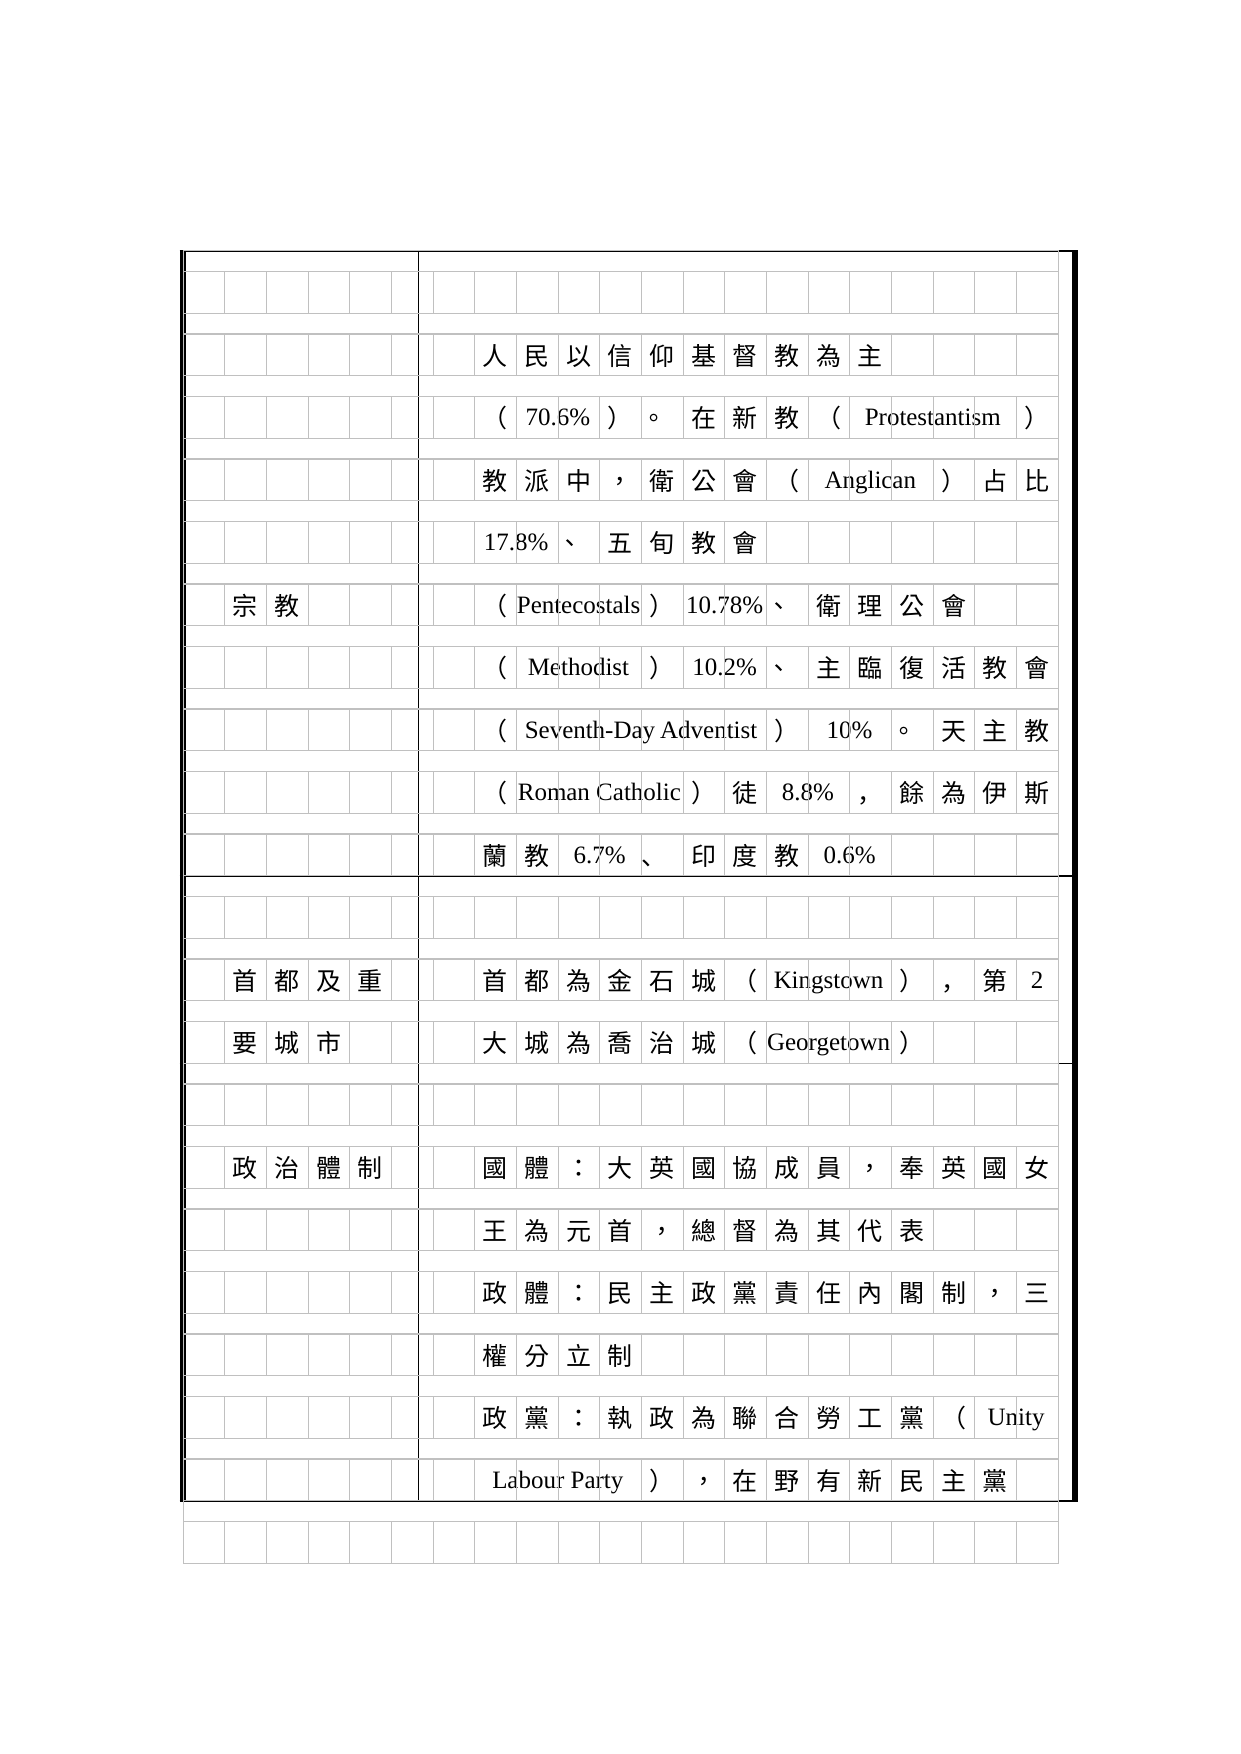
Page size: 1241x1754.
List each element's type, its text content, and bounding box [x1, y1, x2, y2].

table_cell [186, 376, 418, 396]
table_cell 首都為金石城（Kingstown），第2大城為喬治城（Georgetown） [725, 897, 766, 938]
table_cell [186, 1210, 224, 1250]
table_cell 首都為金石城（Kingstown），第2大城為喬治城（Georgetown） [434, 897, 474, 938]
table_cell [392, 335, 418, 375]
table_cell [392, 1147, 418, 1188]
table_cell [267, 1397, 308, 1438]
table_cell 首都為金石城（Kingstown），第2大城為喬治城（Georgetown） [419, 877, 1058, 896]
table_cell 首都為金石城（Kingstown），第2大城為喬治城（Georgetown） [559, 897, 599, 938]
table_cell [267, 1460, 308, 1500]
table_cell 人民以信仰基督教為主（70.6%）。在新教（Protestantism）教派中，衛公會（Anglican）占比17.8%、五旬教會（Pentecostals）10.78%、衛理公會（Methodist）10.2%、主臨復活教會（Seventh-Day Adventist）10%。天主教（Roman Catholic）徒8.8%，餘為伊斯蘭教6.7%、印度教0.6% [419, 626, 1058, 646]
table_cell [225, 335, 266, 375]
table_cell [186, 751, 418, 771]
table_cell [392, 585, 418, 625]
table_cell 首都為金石城（Kingstown），第2大城為喬治城（Georgetown） [725, 960, 766, 1000]
table_cell 國體：大英國協成員，奉英國女王為元首，總督為其代表 政體：民主政黨責任內閣制，三權分立制 政黨：執政為聯合勞工黨（Unity Labour Party），在野有新民主黨（New Democratic Party）及綠黨（Green Party） 內閣：由多數黨黨魁出任內閣總理，同黨國會議員除當然為閣員並擔任各部部長外，少數部長由總理提名同黨參議員擔任，部長由總理提請總督任免，在野黨國會議員組成影子內閣 國會：單院制，議長由總理提請總督任命；計有15席民選國會議員；另由6名參議員（分別由執政黨指定4名，反對黨指定2名） 司法制度：沿襲英國普通法，採三級法院制，分為初級法院（Magistrate Court）、高等法院（High Court）及加勒比海最高法院（Eastern Caribbean Supreme Court）。終審法院為英國之樞密院（Privy Council） [419, 1314, 1058, 1333]
table_cell [309, 710, 349, 750]
table_cell [350, 1272, 391, 1313]
table_cell 人民以信仰基督教為主（70.6%）。在新教（Protestantism）教派中，衛公會（Anglican）占比17.8%、五旬教會（Pentecostals）10.78%、衛理公會（Methodist）10.2%、主臨復活教會（Seventh-Day Adventist）10%。天主教（Roman Catholic）徒8.8%，餘為伊斯蘭教6.7%、印度教0.6% [419, 751, 1058, 771]
table_cell [309, 460, 349, 500]
table_cell [225, 1085, 266, 1125]
table_cell [186, 835, 224, 875]
table_cell [225, 1460, 266, 1500]
table_cell [392, 460, 418, 500]
table_cell [186, 877, 418, 896]
table_cell [186, 397, 224, 438]
table_cell [267, 647, 308, 688]
table_cell [392, 710, 418, 750]
table_cell [225, 1210, 266, 1250]
table_cell [392, 522, 418, 563]
table_cell [309, 835, 349, 875]
table_cell [186, 939, 418, 958]
table_cell 首都為金石城（Kingstown），第2大城為喬治城（Georgetown） [892, 960, 933, 1000]
table_cell [186, 647, 224, 688]
table_cell [350, 1022, 391, 1063]
table_cell 首都為金石城（Kingstown），第2大城為喬治城（Georgetown） [684, 897, 724, 938]
table_cell [186, 1189, 418, 1208]
table_cell 市 [309, 1022, 349, 1063]
table_cell [186, 1272, 224, 1313]
table_cell 首都為金石城（Kingstown），第2大城為喬治城（Georgetown） [684, 960, 724, 1000]
table_cell [267, 710, 308, 750]
table_cell 首都為金石城（Kingstown），第2大城為喬治城（Georgetown） [642, 1022, 683, 1063]
table_cell [392, 1210, 418, 1250]
table_cell [350, 272, 391, 313]
table_cell [392, 1272, 418, 1313]
table_cell 首都為金石城（Kingstown），第2大城為喬治城（Georgetown） [559, 1022, 599, 1063]
table_cell 人民以信仰基督教為主（70.6%）。在新教（Protestantism）教派中，衛公會（Anglican）占比17.8%、五旬教會（Pentecostals）10.78%、衛理公會（Methodist）10.2%、主臨復活教會（Seventh-Day Adventist）10%。天主教（Roman Catholic）徒8.8%，餘為伊斯蘭教6.7%、印度教0.6% [419, 689, 1058, 708]
table_cell [350, 460, 391, 500]
table_cell 宗 [225, 585, 266, 625]
table_cell [186, 1335, 224, 1375]
table_cell 首都為金石城（Kingstown），第2大城為喬治城（Georgetown） [934, 960, 974, 1000]
table_cell 要 [225, 1022, 266, 1063]
table_cell [225, 897, 266, 938]
table_cell 首都為金石城（Kingstown），第2大城為喬治城（Georgetown） [725, 1022, 766, 1063]
table_cell [392, 772, 418, 813]
table_cell 首都為金石城（Kingstown），第2大城為喬治城（Georgetown） [434, 1022, 474, 1063]
table_cell 首都為金石城（Kingstown），第2大城為喬治城（Georgetown） [892, 897, 933, 938]
table_cell 首都為金石城（Kingstown），第2大城為喬治城（Georgetown） [934, 897, 974, 938]
table_cell [186, 460, 224, 500]
table_cell [309, 1210, 349, 1250]
table_cell 教 [267, 585, 308, 625]
table_cell 首都為金石城（Kingstown），第2大城為喬治城（Georgetown） [809, 960, 849, 1000]
table_cell [186, 314, 418, 333]
table_cell [225, 522, 266, 563]
table_cell 首都為金石城（Kingstown），第2大城為喬治城（Georgetown） [434, 960, 474, 1000]
table_cell [350, 1210, 391, 1250]
table_cell 首都為金石城（Kingstown），第2大城為喬治城（Georgetown） [517, 897, 558, 938]
table_cell [309, 772, 349, 813]
table_cell 人民以信仰基督教為主（70.6%）。在新教（Protestantism）教派中，衛公會（Anglican）占比17.8%、五旬教會（Pentecostals）10.78%、衛理公會（Methodist）10.2%、主臨復活教會（Seventh-Day Adventist）10%。天主教（Roman Catholic）徒8.8%，餘為伊斯蘭教6.7%、印度教0.6% [1059, 252, 1072, 875]
table_cell 人民以信仰基督教為主（70.6%）。在新教（Protestantism）教派中，衛公會（Anglican）占比17.8%、五旬教會（Pentecostals）10.78%、衛理公會（Methodist）10.2%、主臨復活教會（Seventh-Day Adventist）10%。天主教（Roman Catholic）徒8.8%，餘為伊斯蘭教6.7%、印度教0.6% [419, 814, 1058, 833]
table_cell [309, 1460, 349, 1500]
table_cell 首都為金石城（Kingstown），第2大城為喬治城（Georgetown） [767, 897, 808, 938]
table_cell [225, 1272, 266, 1313]
table_cell 首都為金石城（Kingstown），第2大城為喬治城（Georgetown） [600, 960, 641, 1000]
table_cell [186, 1397, 224, 1438]
table_cell 城 [267, 1022, 308, 1063]
table_cell 首都為金石城（Kingstown），第2大城為喬治城（Georgetown） [975, 1022, 1016, 1063]
table_cell [186, 960, 224, 1000]
table_cell [392, 897, 418, 938]
table_cell 人民以信仰基督教為主（70.6%）。在新教（Protestantism）教派中，衛公會（Anglican）占比17.8%、五旬教會（Pentecostals）10.78%、衛理公會（Methodist）10.2%、主臨復活教會（Seventh-Day Adventist）10%。天主教（Roman Catholic）徒8.8%，餘為伊斯蘭教6.7%、印度教0.6% [419, 439, 1058, 458]
table_cell [225, 460, 266, 500]
table_cell [267, 1210, 308, 1250]
table_cell 制 [350, 1147, 391, 1188]
table_cell [186, 772, 224, 813]
table_cell [392, 397, 418, 438]
table_cell [186, 1001, 418, 1021]
table_cell [350, 647, 391, 688]
table_cell [186, 1064, 418, 1083]
table_cell [186, 1126, 418, 1146]
table_cell 首都為金石城（Kingstown），第2大城為喬治城（Georgetown） [892, 1022, 933, 1063]
table_cell [350, 1085, 391, 1125]
table_cell 首都為金石城（Kingstown），第2大城為喬治城（Georgetown） [642, 897, 683, 938]
table_cell 人民以信仰基督教為主（70.6%）。在新教（Protestantism）教派中，衛公會（Anglican）占比17.8%、五旬教會（Pentecostals）10.78%、衛理公會（Methodist）10.2%、主臨復活教會（Seventh-Day Adventist）10%。天主教（Roman Catholic）徒8.8%，餘為伊斯蘭教6.7%、印度教0.6% [419, 376, 1058, 396]
table_cell [186, 1022, 224, 1063]
table_cell 首 [225, 960, 266, 1000]
table_cell [225, 397, 266, 438]
table_cell 首都為金石城（Kingstown），第2大城為喬治城（Georgetown） [684, 1022, 724, 1063]
table_cell [309, 1335, 349, 1375]
table_cell 首都為金石城（Kingstown），第2大城為喬治城（Georgetown） [475, 1022, 516, 1063]
table_cell 首都為金石城（Kingstown），第2大城為喬治城（Georgetown） [600, 897, 641, 938]
table_cell 及 [309, 960, 349, 1000]
table_cell [186, 1376, 418, 1396]
table_cell [186, 1460, 224, 1500]
table_cell [267, 1085, 308, 1125]
table_cell 首都為金石城（Kingstown），第2大城為喬治城（Georgetown） [600, 1022, 641, 1063]
table_cell [350, 522, 391, 563]
table_cell [186, 585, 224, 625]
table_cell [350, 710, 391, 750]
table_cell [267, 1272, 308, 1313]
table_cell 國體：大英國協成員，奉英國女王為元首，總督為其代表 政體：民主政黨責任內閣制，三權分立制 政黨：執政為聯合勞工黨（Unity Labour Party），在野有新民主黨（New Democratic Party）及綠黨（Green Party） 內閣：由多數黨黨魁出任內閣總理，同黨國會議員除當然為閣員並擔任各部部長外，少數部長由總理提名同黨參議員擔任，部長由總理提請總督任免，在野黨國會議員組成影子內閣 國會：單院制，議長由總理提請總督任命；計有15席民選國會議員；另由6名參議員（分別由執政黨指定4名，反對黨指定2名） 司法制度：沿襲英國普通法，採三級法院制，分為初級法院（Magistrate Court）、高等法院（High Court）及加勒比海最高法院（Eastern Caribbean Supreme Court）。終審法院為英國之樞密院（Privy Council） [419, 1189, 1058, 1208]
table_cell [309, 585, 349, 625]
table_cell [186, 1314, 418, 1333]
table_cell [267, 335, 308, 375]
table_cell [225, 1335, 266, 1375]
table_cell [309, 1085, 349, 1125]
table_cell [186, 1439, 418, 1458]
table_cell [186, 252, 418, 271]
table_cell 首都為金石城（Kingstown），第2大城為喬治城（Georgetown） [809, 1022, 849, 1063]
table_cell [186, 689, 418, 708]
table_cell 首都為金石城（Kingstown），第2大城為喬治城（Georgetown） [475, 960, 516, 1000]
table_cell 首都為金石城（Kingstown），第2大城為喬治城（Georgetown） [934, 1022, 974, 1063]
table_cell [309, 522, 349, 563]
table_cell [186, 1251, 418, 1271]
table_cell [186, 814, 418, 833]
table_cell [267, 522, 308, 563]
table_cell 首都為金石城（Kingstown），第2大城為喬治城（Georgetown） [419, 939, 1058, 958]
table_cell [350, 1397, 391, 1438]
table_cell [309, 647, 349, 688]
table_cell [350, 772, 391, 813]
table_cell 首都為金石城（Kingstown），第2大城為喬治城（Georgetown） [850, 1022, 891, 1063]
table_cell [186, 522, 224, 563]
table_cell 國體：大英國協成員，奉英國女王為元首，總督為其代表 政體：民主政黨責任內閣制，三權分立制 政黨：執政為聯合勞工黨（Unity Labour Party），在野有新民主黨（New Democratic Party）及綠黨（Green Party） 內閣：由多數黨黨魁出任內閣總理，同黨國會議員除當然為閣員並擔任各部部長外，少數部長由總理提名同黨參議員擔任，部長由總理提請總督任免，在野黨國會議員組成影子內閣 國會：單院制，議長由總理提請總督任命；計有15席民選國會議員；另由6名參議員（分別由執政黨指定4名，反對黨指定2名） 司法制度：沿襲英國普通法，採三級法院制，分為初級法院（Magistrate Court）、高等法院（High Court）及加勒比海最高法院（Eastern Caribbean Supreme Court）。終審法院為英國之樞密院（Privy Council） [419, 1376, 1058, 1396]
table_cell [392, 835, 418, 875]
table_cell [267, 272, 308, 313]
table_cell 人民以信仰基督教為主（70.6%）。在新教（Protestantism）教派中，衛公會（Anglican）占比17.8%、五旬教會（Pentecostals）10.78%、衛理公會（Methodist）10.2%、主臨復活教會（Seventh-Day Adventist）10%。天主教（Roman Catholic）徒8.8%，餘為伊斯蘭教6.7%、印度教0.6% [419, 314, 1058, 333]
table_cell [392, 1397, 418, 1438]
table_cell 首都為金石城（Kingstown），第2大城為喬治城（Georgetown） [1017, 1022, 1058, 1063]
table_cell [350, 1460, 391, 1500]
table_cell [225, 710, 266, 750]
table_cell [267, 835, 308, 875]
table_cell [350, 397, 391, 438]
table_cell [225, 647, 266, 688]
table_cell 首都為金石城（Kingstown），第2大城為喬治城（Georgetown） [767, 960, 808, 1000]
table_cell 國體：大英國協成員，奉英國女王為元首，總督為其代表 政體：民主政黨責任內閣制，三權分立制 政黨：執政為聯合勞工黨（Unity Labour Party），在野有新民主黨（New Democratic Party）及綠黨（Green Party） 內閣：由多數黨黨魁出任內閣總理，同黨國會議員除當然為閣員並擔任各部部長外，少數部長由總理提名同黨參議員擔任，部長由總理提請總督任免，在野黨國會議員組成影子內閣 國會：單院制，議長由總理提請總督任命；計有15席民選國會議員；另由6名參議員（分別由執政黨指定4名，反對黨指定2名） 司法制度：沿襲英國普通法，採三級法院制，分為初級法院（Magistrate Court）、高等法院（High Court）及加勒比海最高法院（Eastern Caribbean Supreme Court）。終審法院為英國之樞密院（Privy Council） [419, 1439, 1058, 1458]
table_cell [267, 772, 308, 813]
table_cell 國體：大英國協成員，奉英國女王為元首，總督為其代表 政體：民主政黨責任內閣制，三權分立制 政黨：執政為聯合勞工黨（Unity Labour Party），在野有新民主黨（New Democratic Party）及綠黨（Green Party） 內閣：由多數黨黨魁出任內閣總理，同黨國會議員除當然為閣員並擔任各部部長外，少數部長由總理提名同黨參議員擔任，部長由總理提請總督任免，在野黨國會議員組成影子內閣 國會：單院制，議長由總理提請總督任命；計有15席民選國會議員；另由6名參議員（分別由執政黨指定4名，反對黨指定2名） 司法制度：沿襲英國普通法，採三級法院制，分為初級法院（Magistrate Court）、高等法院（High Court）及加勒比海最高法院（Eastern Caribbean Supreme Court）。終審法院為英國之樞密院（Privy Council） [419, 1064, 1058, 1083]
table_cell [186, 564, 418, 583]
table_cell 政 [225, 1147, 266, 1188]
table_cell [309, 272, 349, 313]
table_cell 首都為金石城（Kingstown），第2大城為喬治城（Georgetown） [1017, 960, 1058, 1000]
table_cell [392, 272, 418, 313]
table_cell 國體：大英國協成員，奉英國女王為元首，總督為其代表 政體：民主政黨責任內閣制，三權分立制 政黨：執政為聯合勞工黨（Unity Labour Party），在野有新民主黨（New Democratic Party）及綠黨（Green Party） 內閣：由多數黨黨魁出任內閣總理，同黨國會議員除當然為閣員並擔任各部部長外，少數部長由總理提名同黨參議員擔任，部長由總理提請總督任免，在野黨國會議員組成影子內閣 國會：單院制，議長由總理提請總督任命；計有15席民選國會議員；另由6名參議員（分別由執政黨指定4名，反對黨指定2名） 司法制度：沿襲英國普通法，採三級法院制，分為初級法院（Magistrate Court）、高等法院（High Court）及加勒比海最高法院（Eastern Caribbean Supreme Court）。終審法院為英國之樞密院（Privy Council） [419, 1251, 1058, 1271]
table_cell 體 [309, 1147, 349, 1188]
table_cell [225, 272, 266, 313]
table_cell [350, 897, 391, 938]
table_cell 人民以信仰基督教為主（70.6%）。在新教（Protestantism）教派中，衛公會（Anglican）占比17.8%、五旬教會（Pentecostals）10.78%、衛理公會（Methodist）10.2%、主臨復活教會（Seventh-Day Adventist）10%。天主教（Roman Catholic）徒8.8%，餘為伊斯蘭教6.7%、印度教0.6% [419, 501, 1058, 521]
table_cell [186, 272, 224, 313]
table_cell [392, 1022, 418, 1063]
table_cell [309, 397, 349, 438]
table_cell 首都為金石城（Kingstown），第2大城為喬治城（Georgetown） [767, 1022, 808, 1063]
table_cell 人民以信仰基督教為主（70.6%）。在新教（Protestantism）教派中，衛公會（Anglican）占比17.8%、五旬教會（Pentecostals）10.78%、衛理公會（Methodist）10.2%、主臨復活教會（Seventh-Day Adventist）10%。天主教（Roman Catholic）徒8.8%，餘為伊斯蘭教6.7%、印度教0.6% [419, 252, 1058, 271]
table_cell [309, 335, 349, 375]
table_cell [186, 1147, 224, 1188]
table_cell 都 [267, 960, 308, 1000]
table_cell 首都為金石城（Kingstown），第2大城為喬治城（Georgetown） [517, 960, 558, 1000]
table_cell [392, 960, 418, 1000]
table_cell 首都為金石城（Kingstown），第2大城為喬治城（Georgetown） [517, 1022, 558, 1063]
table_cell [267, 897, 308, 938]
table_cell [267, 460, 308, 500]
table_cell [392, 647, 418, 688]
table_cell [186, 626, 418, 646]
table_cell [350, 585, 391, 625]
table_cell 首都為金石城（Kingstown），第2大城為喬治城（Georgetown） [642, 960, 683, 1000]
table_cell 國體：大英國協成員，奉英國女王為元首，總督為其代表 政體：民主政黨責任內閣制，三權分立制 政黨：執政為聯合勞工黨（Unity Labour Party），在野有新民主黨（New Democratic Party）及綠黨（Green Party） 內閣：由多數黨黨魁出任內閣總理，同黨國會議員除當然為閣員並擔任各部部長外，少數部長由總理提名同黨參議員擔任，部長由總理提請總督任免，在野黨國會議員組成影子內閣 國會：單院制，議長由總理提請總督任命；計有15席民選國會議員；另由6名參議員（分別由執政黨指定4名，反對黨指定2名） 司法制度：沿襲英國普通法，採三級法院制，分為初級法院（Magistrate Court）、高等法院（High Court）及加勒比海最高法院（Eastern Caribbean Supreme Court）。終審法院為英國之樞密院（Privy Council） [419, 1126, 1058, 1146]
table_cell [267, 1335, 308, 1375]
table_cell [392, 1460, 418, 1500]
table_cell [392, 1335, 418, 1375]
table_cell 首都為金石城（Kingstown），第2大城為喬治城（Georgetown） [419, 1001, 1058, 1021]
table_cell [350, 1335, 391, 1375]
table_cell 首都為金石城（Kingstown），第2大城為喬治城（Georgetown） [850, 960, 891, 1000]
table_cell [186, 710, 224, 750]
table_cell 首都為金石城（Kingstown），第2大城為喬治城（Georgetown） [975, 897, 1016, 938]
table_cell [392, 1085, 418, 1125]
table_cell [350, 835, 391, 875]
table_cell [350, 335, 391, 375]
table_cell [309, 1272, 349, 1313]
table_cell 重 [350, 960, 391, 1000]
table_cell 人民以信仰基督教為主（70.6%）。在新教（Protestantism）教派中，衛公會（Anglican）占比17.8%、五旬教會（Pentecostals）10.78%、衛理公會（Methodist）10.2%、主臨復活教會（Seventh-Day Adventist）10%。天主教（Roman Catholic）徒8.8%，餘為伊斯蘭教6.7%、印度教0.6% [419, 564, 1058, 583]
table_cell 首都為金石城（Kingstown），第2大城為喬治城（Georgetown） [1017, 897, 1058, 938]
table_cell 首都為金石城（Kingstown），第2大城為喬治城（Georgetown） [1059, 877, 1072, 1063]
table_cell [309, 1397, 349, 1438]
table_cell 首都為金石城（Kingstown），第2大城為喬治城（Georgetown） [850, 897, 891, 938]
table_cell [267, 397, 308, 438]
table_cell 治 [267, 1147, 308, 1188]
table_cell [186, 501, 418, 521]
table_cell [225, 1397, 266, 1438]
table_cell 首都為金石城（Kingstown），第2大城為喬治城（Georgetown） [559, 960, 599, 1000]
table_cell [186, 1085, 224, 1125]
table_cell [225, 835, 266, 875]
table_cell [186, 335, 224, 375]
table_cell 首都為金石城（Kingstown），第2大城為喬治城（Georgetown） [809, 897, 849, 938]
table_cell [186, 897, 224, 938]
table_cell 首都為金石城（Kingstown），第2大城為喬治城（Georgetown） [475, 897, 516, 938]
table_cell 首都為金石城（Kingstown），第2大城為喬治城（Georgetown） [975, 960, 1016, 1000]
table_cell [186, 439, 418, 458]
table_cell [309, 897, 349, 938]
table_cell [225, 772, 266, 813]
